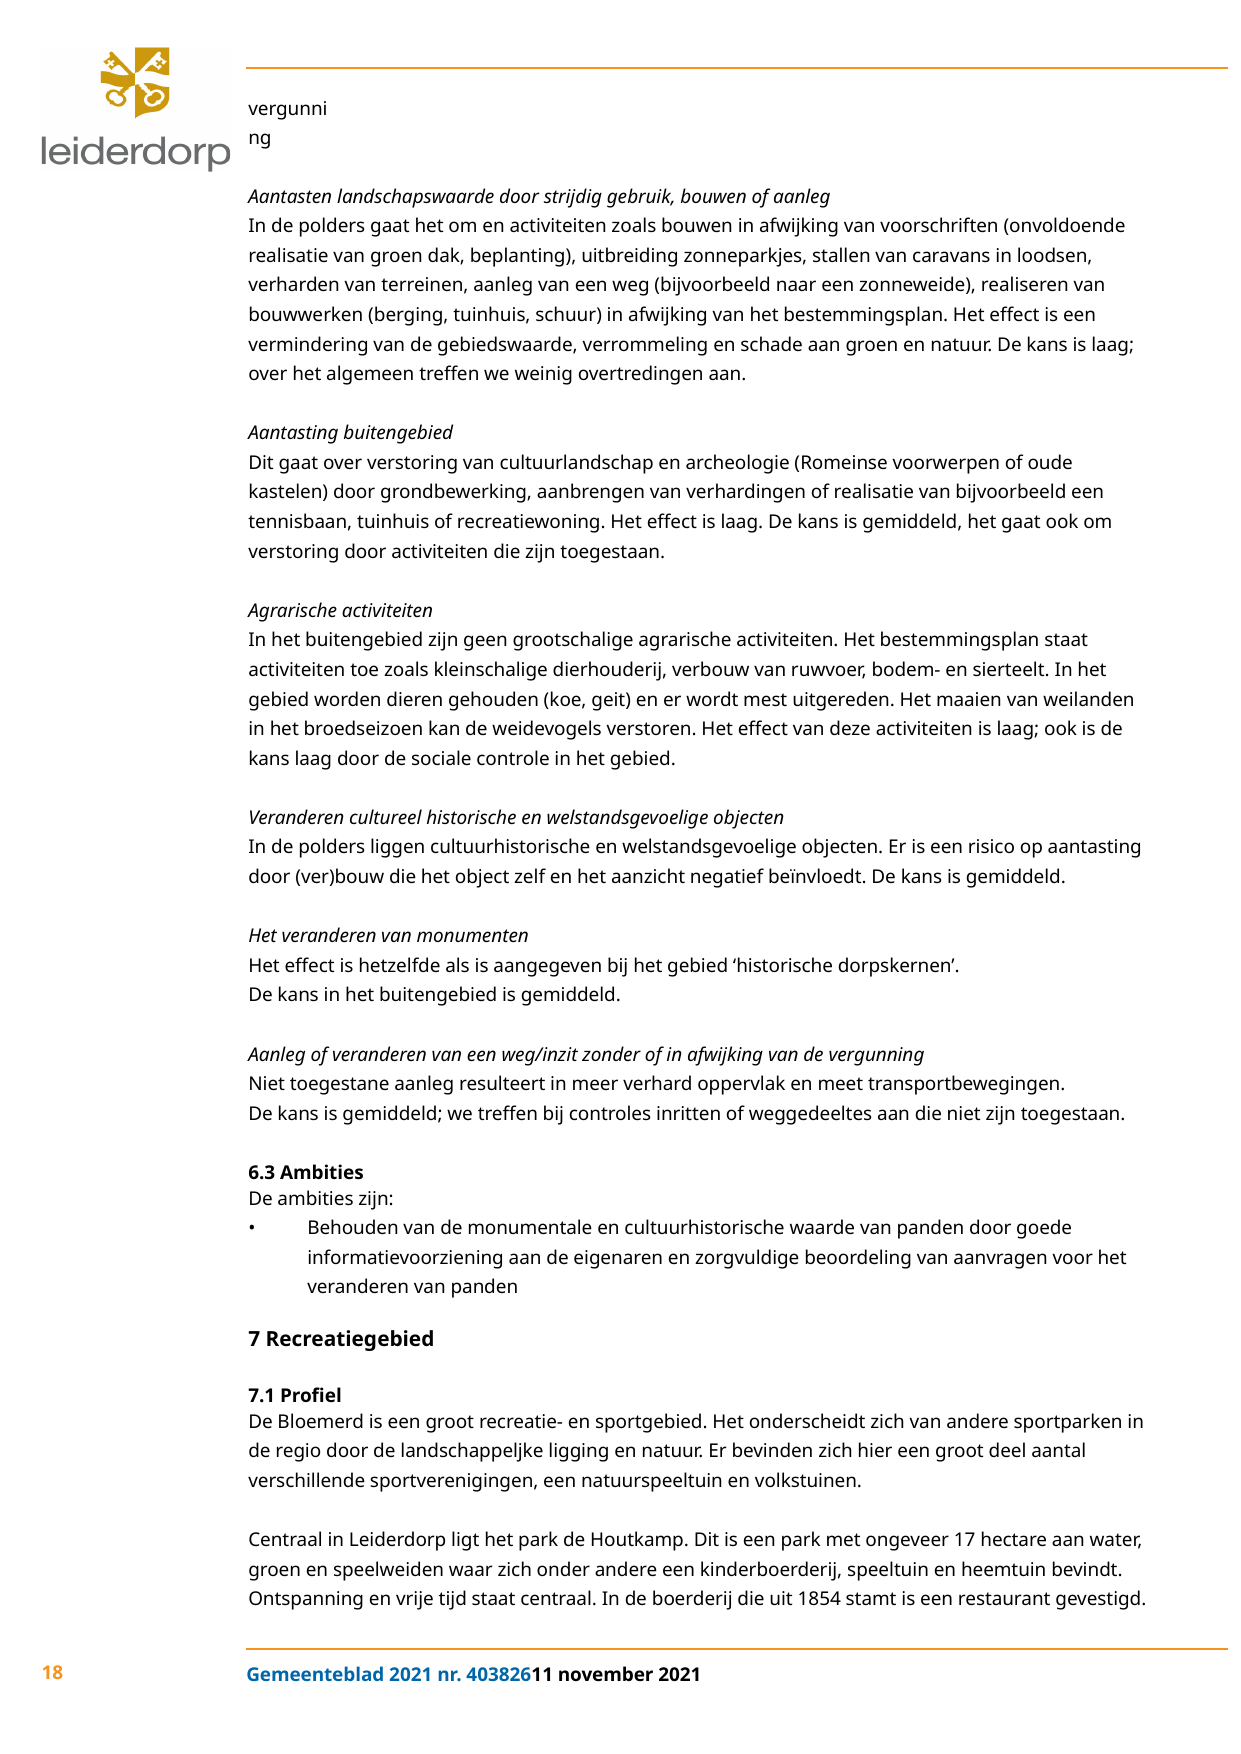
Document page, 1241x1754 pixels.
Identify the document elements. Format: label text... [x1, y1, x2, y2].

text Agrarische activiteiten [248, 597, 1152, 623]
text Aanleg of veranderen van een weg/inzit zonder of in afwijking van de vergunning [248, 1041, 1152, 1067]
table_cell vergunning [248, 95, 338, 150]
text Het veranderen van monumenten [248, 922, 1152, 948]
table_cell [971, 95, 1061, 150]
table_cell [881, 95, 971, 150]
table_cell [1061, 95, 1152, 150]
list Behouden van de monumentale en cultuurhistorische waarde van panden door goede informatievoorziening aan de eigenaren en zorgvuldige beoordeling van aanvragen voor het veranderen van panden [248, 1214, 1152, 1299]
text In de polders gaat het om en activiteiten zoals bouwen in afwijking van voorschriften (onvoldoende realisatie van groen dak, beplanting), uitbreiding zonneparkjes, stallen van caravans in loodsen, verharden van terreinen, aanleg van een weg (bijvoorbeeld naar een zonneweide), realiseren van bouwwerken (berging, tuinhuis, schuur) in afwijking van het bestemmingsplan. Het effect is een vermindering van de gebiedswaarde, verrommeling en schade aan groen en natuur. De kans is laag; over het algemeen treffen we weinig overtredingen aan. [248, 212, 1152, 386]
text Veranderen cultureel historische en welstandsgevoelige objecten [248, 804, 1152, 830]
text De kans in het buitengebied is gemiddeld. [248, 982, 1152, 1007]
table_cell [609, 95, 700, 150]
table_cell [790, 95, 881, 150]
text Dit gaat over verstoring van cultuurlandschap en archeologie (Romeinse voorwerpen of oude kastelen) door grondbewerking, aanbrengen van verhardingen of realisatie van bijvoorbeeld een tennisbaan, tuinhuis of recreatiewoning. Het effect is laag. De kans is gemiddeld, het gaat ook om verstoring door activiteiten die zijn toegestaan. [248, 449, 1152, 564]
text De kans is gemiddeld; we treffen bij controles inritten of weggedeeltes aan die niet zijn toegestaan. [248, 1100, 1152, 1126]
text Centraal in Leiderdorp ligt het park de Houtkamp. Dit is een park met ongeveer 17 hectare aan water, groen en speelweiden waar zich onder andere een kinderboerderij, speeltuin en heemtuin bevindt. Ontspanning en vrije tijd staat centraal. In de boerderij die uit 1854 stamt is een restaurant gevestigd. [248, 1526, 1152, 1611]
table_cell [700, 95, 790, 150]
text Aantasten landschapswaarde door strijdig gebruik, bouwen of aanleg [248, 183, 1152, 209]
text Het effect is hetzelfde als is aangegeven bij het gebied ‘historische dorpskernen’. [248, 952, 1152, 978]
text In het buitengebied zijn geen grootschalige agrarische activiteiten. Het bestemmingsplan staat activiteiten toe zoals kleinschalige dierhouderij, verbouw van ruwvoer, bodem- en sierteelt. In het gebied worden dieren gehouden (koe, geit) en er wordt mest uitgereden. Het maaien van weilanden in het broedseizoen kan de weidevogels verstoren. Het effect van deze activiteiten is laag; ook is de kans laag door de sociale controle in het gebied. [248, 627, 1152, 771]
text 7 Recreatiegebied [248, 1324, 1152, 1352]
text De Bloemerd is een groot recreatie- en sportgebied. Het onderscheidt zich van andere sportparken in de regio door de landschappeljke ligging en natuur. Er bevinden zich hier een groot deel aantal verschillende sportverenigingen, een natuurspeeltuin en volkstuinen. [248, 1408, 1152, 1493]
text 6.3 Ambities [248, 1159, 1152, 1185]
table_cell [338, 95, 429, 150]
table_cell [429, 95, 519, 150]
table_cell [519, 95, 609, 150]
text De ambities zijn: [248, 1185, 1152, 1211]
text Niet toegestane aanleg resulteert in meer verhard oppervlak en meet transportbewegingen. [248, 1070, 1152, 1096]
text In de polders liggen cultuurhistorische en welstandsgevoelige objecten. Er is een risico op aantasting door (ver)bouw die het object zelf en het aanzicht negatief beïnvloedt. De kans is gemiddeld. [248, 834, 1152, 889]
text 7.1 Profiel [248, 1382, 1152, 1408]
picture [41, 47, 231, 172]
text Aantasting buitengebied [248, 419, 1152, 445]
